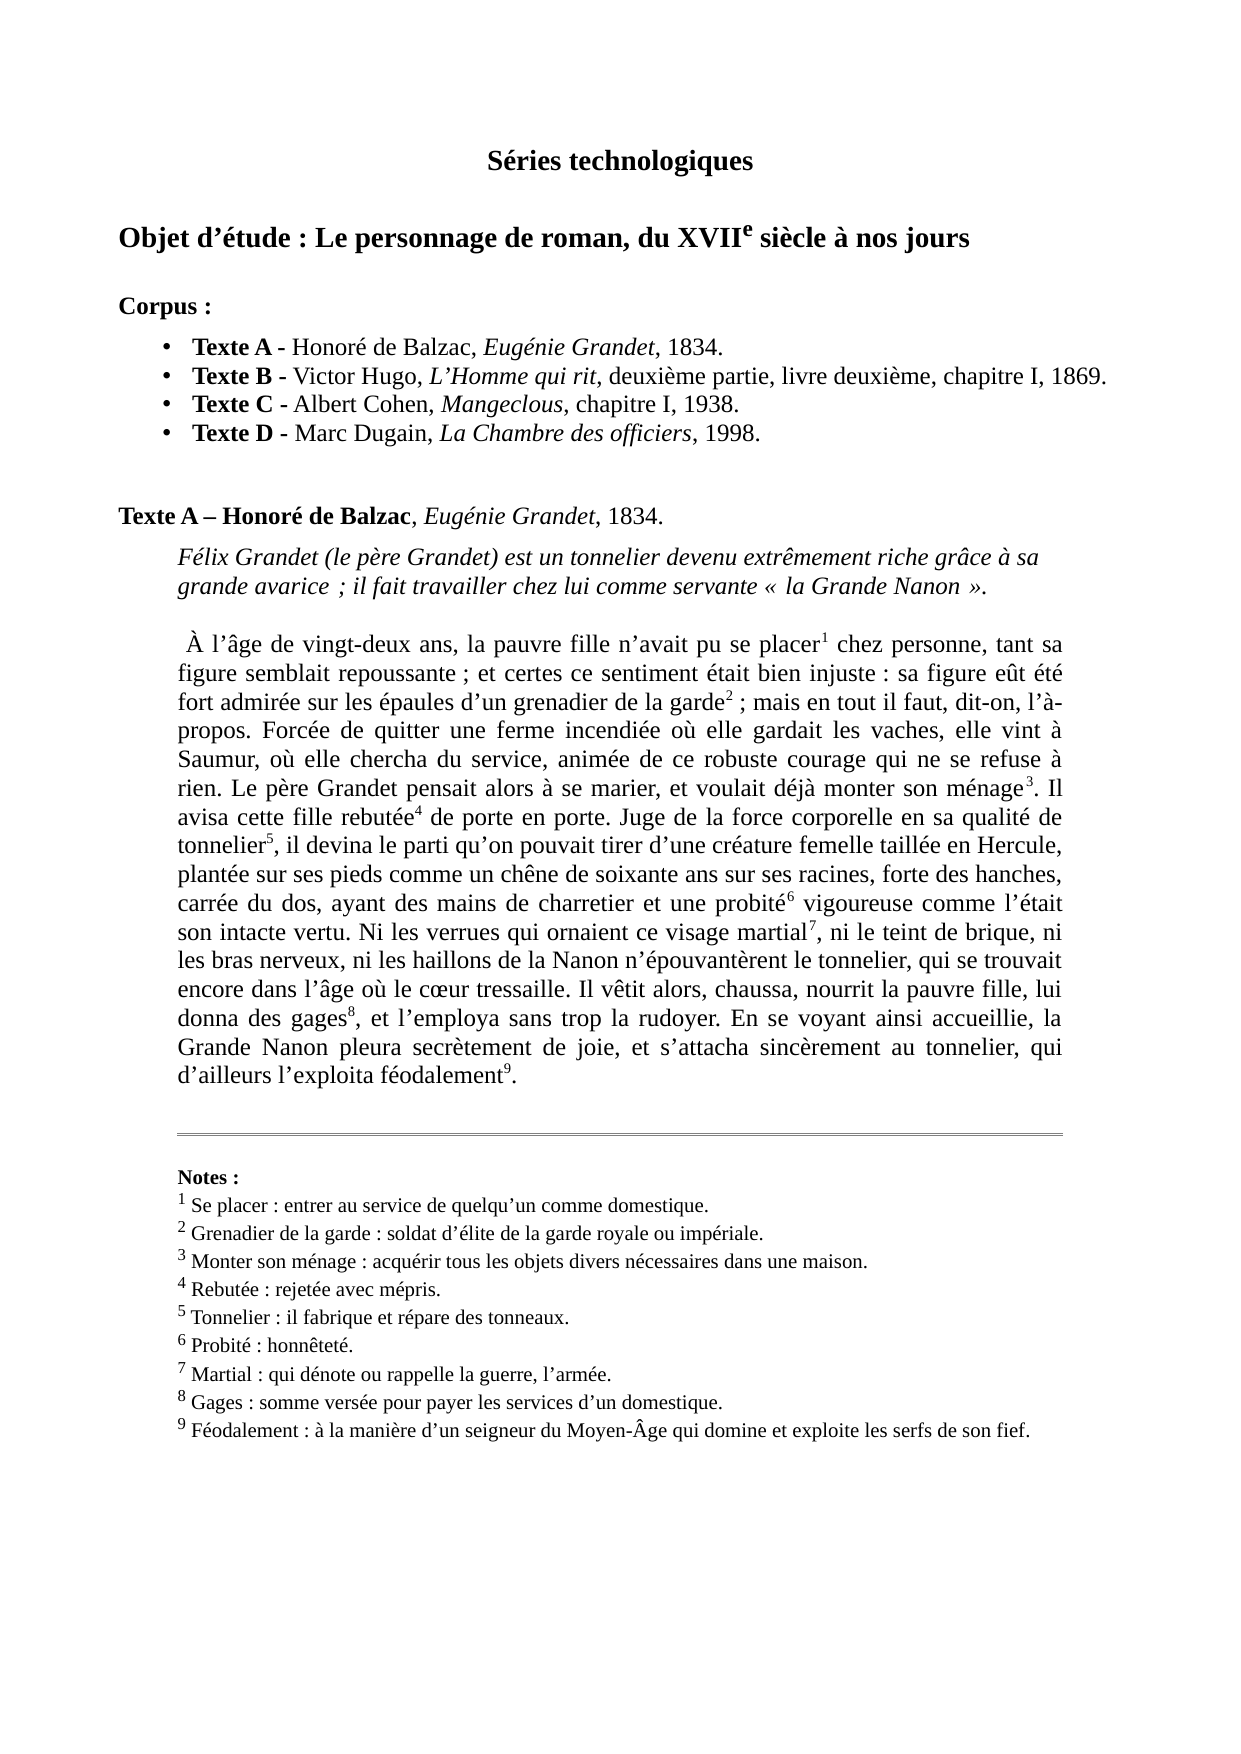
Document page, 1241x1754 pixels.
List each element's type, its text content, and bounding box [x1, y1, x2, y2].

list Texte B - Victor Hugo, L’Homme qui rit, deuxième partie, livre deuxième, chapitre I, 1869. [162, 361, 1122, 389]
list Texte C - Albert Cohen, Mangeclous, chapitre I, 1938. [162, 389, 1122, 418]
text Texte A – Honoré de Balzac, Eugénie Grandet, 1834. [118, 501, 1122, 529]
text À l’âge de vingt-deux ans, la pauvre fille n’avait pu se placer1 chez personne, tant sa figure semblait repoussante ; et certes ce sentiment était bien injuste : sa figure eût été fort admirée sur les épaules d’un grenadier de la garde2 ; mais en tout il faut, dit-on, l’à-propos. Forcée de quitter une ferme incendiée où elle gardait les vaches, elle vint à Saumur, où elle chercha du service, animée de ce robuste courage qui ne se refuse à rien. Le père Grandet pensait alors à se marier, et voulait déjà monter son ménage3. Il avisa cette fille rebutée4 de porte en porte. Juge de la force corporelle en sa qualité de tonnelier5, il devina le parti qu’on pouvait tirer d’une créature femelle taillée en Hercule, plantée sur ses pieds comme un chêne de soixante ans sur ses racines, forte des hanches, carrée du dos, ayant des mains de charretier et une probité6 vigoureuse comme l’était son intacte vertu. Ni les verrues qui ornaient ce visage martial7, ni le teint de brique, ni les bras nerveux, ni les haillons de la Nanon n’épouvantèrent le tonnelier, qui se trouvait encore dans l’âge où le cœur tressaille. Il vêtit alors, chaussa, nourrit la pauvre fille, lui donna des gages8, et l’employa sans trop la rudoyer. En se voyant ainsi accueillie, la Grande Nanon pleura secrètement de joie, et s’attacha sincèrement au tonnelier, qui d’ailleurs l’exploita féodalement9. [177, 629, 1063, 1089]
subtitle Séries technologiques [118, 143, 1122, 177]
text Notes : 1 Se placer : entrer au service de quelqu’un comme domestique. 2 Grenadier de la garde : soldat d’élite de la garde royale ou impériale. 3 Monter son ménage : acquérir tous les objets divers nécessaires dans une maison. 4 Rebutée : rejetée avec mépris. 5 Tonnelier : il fabrique et répare des tonneaux. 6 Probité : honnêteté. 7 Martial : qui dénote ou rappelle la guerre, l’armée. 8 Gages : somme versée pour payer les services d’un domestique. 9 Féodalement : à la manière d’un seigneur du Moyen-Âge qui domine et exploite les serfs de son fief. [177, 1165, 1063, 1442]
list Texte A - Honoré de Balzac, Eugénie Grandet, 1834. [162, 332, 1122, 361]
text Félix Grandet (le père Grandet) est un tonnelier devenu extrêmement riche grâce à sa grande avarice ; il fait travailler chez lui comme servante « la Grande Nanon ». [177, 542, 1063, 599]
list Texte D - Marc Dugain, La Chambre des officiers, 1998. [162, 418, 1122, 447]
subtitle Objet d’étude : Le personnage de roman, du XVIIe siècle à nos jours [118, 214, 1122, 253]
subtitle Corpus : [118, 291, 1122, 319]
